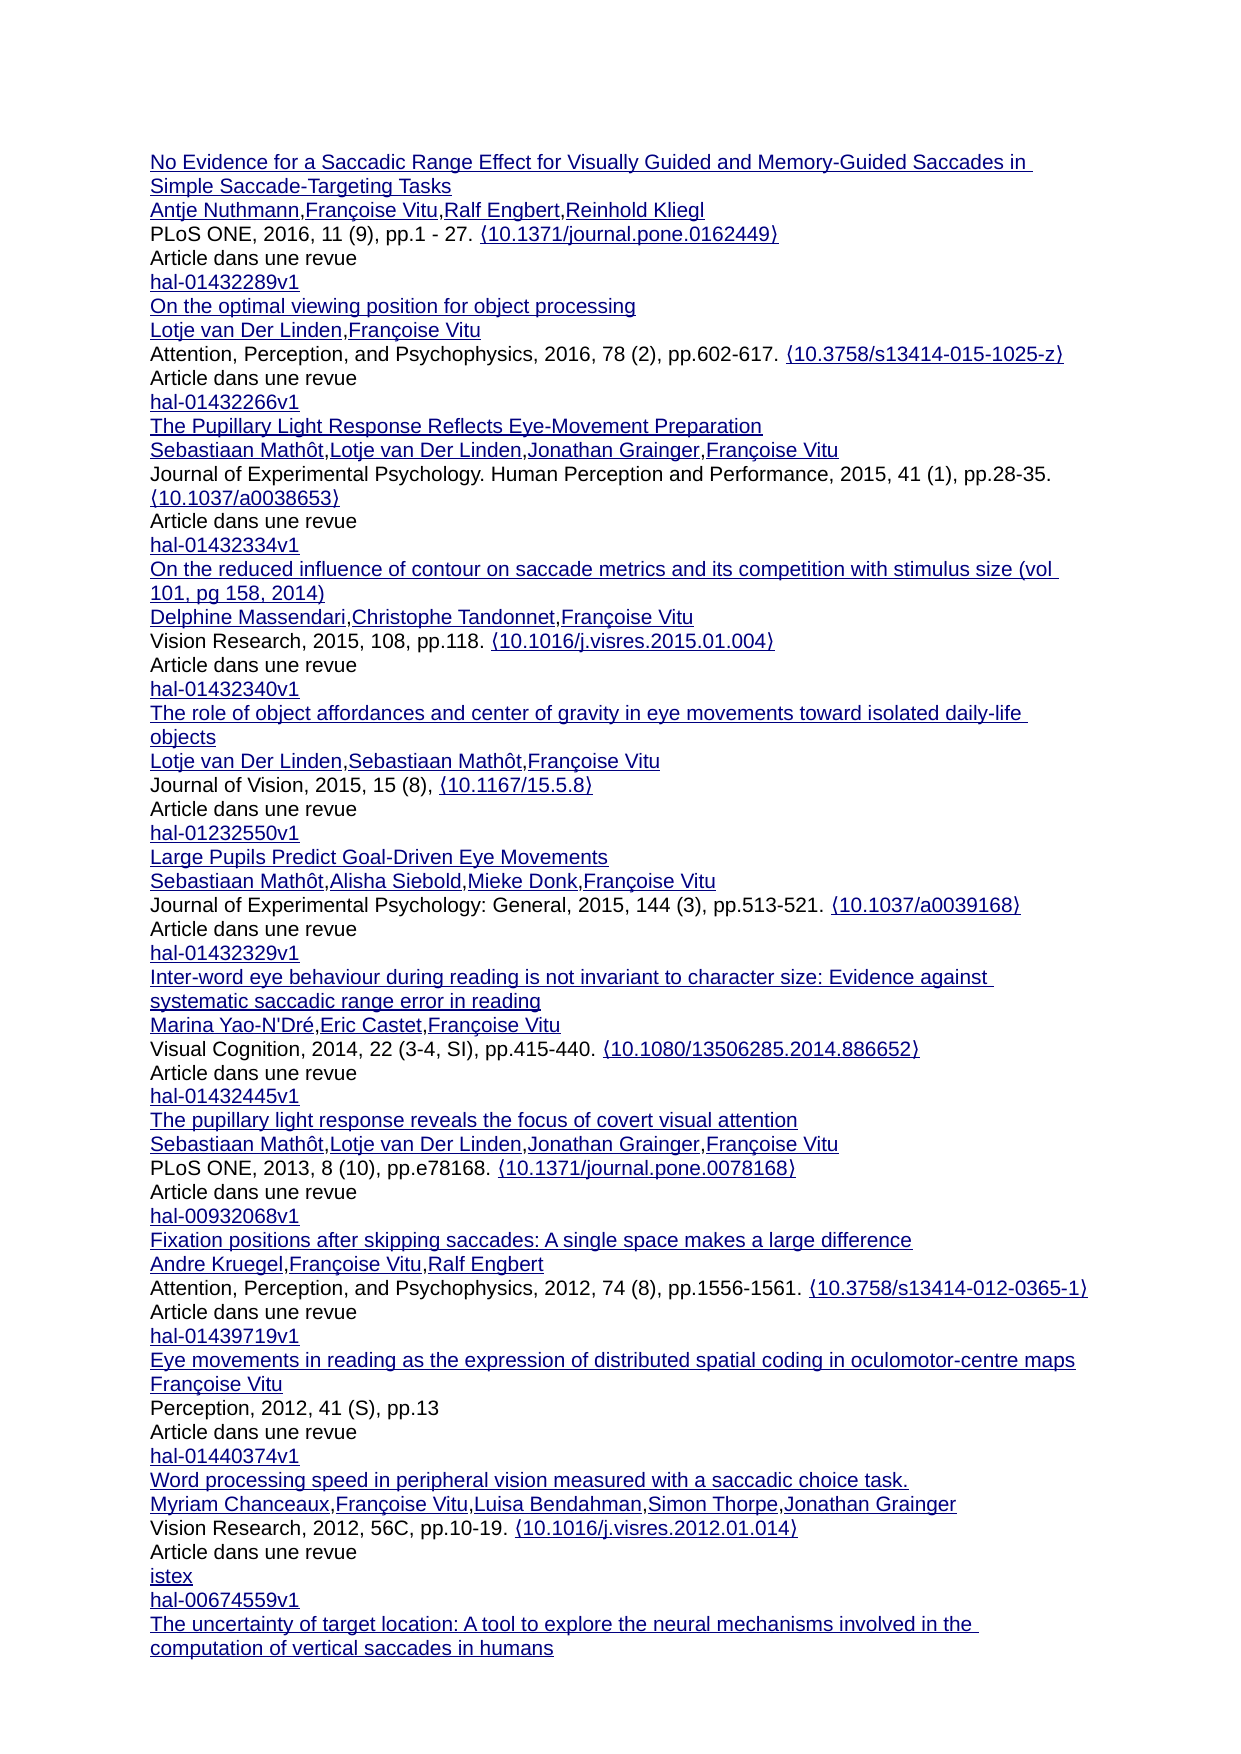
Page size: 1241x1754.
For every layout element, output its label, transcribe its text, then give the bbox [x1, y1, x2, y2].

table_cell On the reduced influence of contour on saccade metrics and its competition with stimulus size (vol 101, pg 158, 2014) Delphine Massendari,Christophe Tandonnet,Françoise Vitu Vision Research, 2015, 108, pp.118. ⟨10.1016/j.visres.2015.01.004⟩ Article dans une revue hal-01432340v1 [150, 557, 1090, 701]
table_cell The role of object affordances and center of gravity in eye movements toward isolated daily-life objects Lotje van Der Linden,Sebastiaan Mathôt,Françoise Vitu Journal of Vision, 2015, 15 (8), ⟨10.1167/15.5.8⟩ Article dans une revue hal-01232550v1 [150, 701, 1090, 845]
table_cell Eye movements in reading as the expression of distributed spatial coding in oculomotor-centre maps Françoise Vitu Perception, 2012, 41 (S), pp.13 Article dans une revue hal-01440374v1 [150, 1348, 1090, 1468]
table_cell The uncertainty of target location: A tool to explore the neural mechanisms involved in the computation of vertical saccades in humans [150, 1611, 1090, 1659]
table_cell No Evidence for a Saccadic Range Effect for Visually Guided and Memory-Guided Saccades in Simple Saccade-Targeting Tasks Antje Nuthmann,Françoise Vitu,Ralf Engbert,Reinhold Kliegl PLoS ONE, 2016, 11 (9), pp.1 - 27. ⟨10.1371/journal.pone.0162449⟩ Article dans une revue hal-01432289v1 [150, 150, 1090, 294]
table_cell Fixation positions after skipping saccades: A single space makes a large difference Andre Kruegel,Françoise Vitu,Ralf Engbert Attention, Perception, and Psychophysics, 2012, 74 (8), pp.1556-1561. ⟨10.3758/s13414-012-0365-1⟩ Article dans une revue hal-01439719v1 [150, 1228, 1090, 1348]
table_cell On the optimal viewing position for object processing Lotje van Der Linden,Françoise Vitu Attention, Perception, and Psychophysics, 2016, 78 (2), pp.602-617. ⟨10.3758/s13414-015-1025-z⟩ Article dans une revue hal-01432266v1 [150, 294, 1090, 413]
table_cell The pupillary light response reveals the focus of covert visual attention Sebastiaan Mathôt,Lotje van Der Linden,Jonathan Grainger,Françoise Vitu PLoS ONE, 2013, 8 (10), pp.e78168. ⟨10.1371/journal.pone.0078168⟩ Article dans une revue hal-00932068v1 [150, 1108, 1090, 1228]
table_cell Word processing speed in peripheral vision measured with a saccadic choice task. Myriam Chanceaux,Françoise Vitu,Luisa Bendahman,Simon Thorpe,Jonathan Grainger Vision Research, 2012, 56C, pp.10-19. ⟨10.1016/j.visres.2012.01.014⟩ Article dans une revue istex hal-00674559v1 [150, 1468, 1090, 1611]
table_cell Large Pupils Predict Goal-Driven Eye Movements Sebastiaan Mathôt,Alisha Siebold,Mieke Donk,Françoise Vitu Journal of Experimental Psychology: General, 2015, 144 (3), pp.513-521. ⟨10.1037/a0039168⟩ Article dans une revue hal-01432329v1 [150, 845, 1090, 964]
table_cell Inter-word eye behaviour during reading is not invariant to character size: Evidence against systematic saccadic range error in reading Marina Yao-N'Dré,Eric Castet,Françoise Vitu Visual Cognition, 2014, 22 (3-4, SI), pp.415-440. ⟨10.1080/13506285.2014.886652⟩ Article dans une revue hal-01432445v1 [150, 965, 1090, 1108]
table_cell The Pupillary Light Response Reflects Eye-Movement Preparation Sebastiaan Mathôt,Lotje van Der Linden,Jonathan Grainger,Françoise Vitu Journal of Experimental Psychology. Human Perception and Performance, 2015, 41 (1), pp.28-35. ⟨10.1037/a0038653⟩ Article dans une revue hal-01432334v1 [150, 414, 1090, 557]
